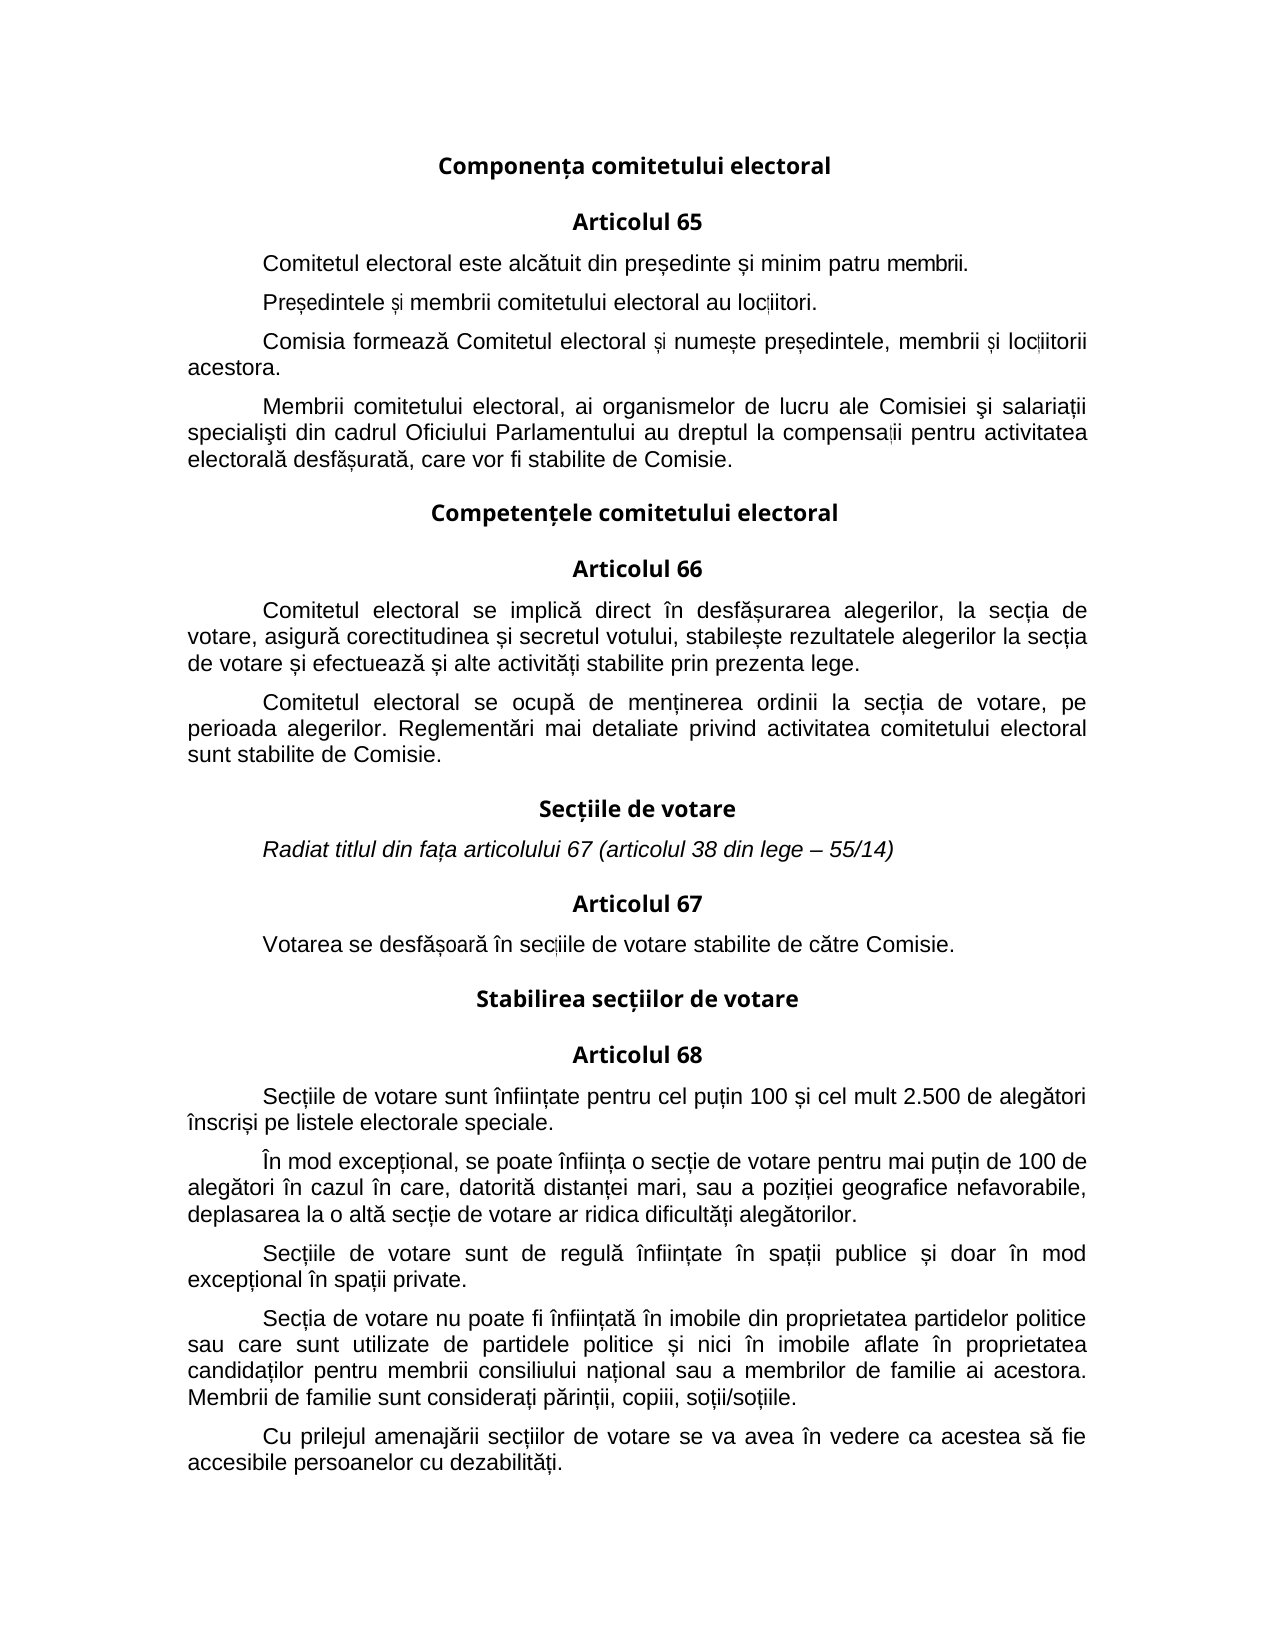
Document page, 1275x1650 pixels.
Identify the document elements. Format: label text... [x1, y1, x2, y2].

text Secțiile de votare [262, 793, 1012, 824]
text Comisia formează Comitetul electoral și numește președintele, membrii și locțiitorii acestora. [187, 328, 1087, 380]
text Componența comitetului electoral [262, 150, 1012, 181]
text Radiat titlul din fața articolului 67 (articolul 38 din lege – 55/14) [187, 836, 1087, 863]
text Comitetul electoral este alcătuit din președinte și minim patru membrii. [187, 250, 1087, 276]
text Secțiile de votare sunt de regulă înființate în spații publice și doar în mod excepțional în spații private. [187, 1239, 1087, 1292]
text Comitetul electoral se ocupă de menținerea ordinii la secția de votare, pe perioada alegerilor. Reglementări mai detaliate privind activitatea comitetului electoral sunt stabilite de Comisie. [187, 688, 1087, 768]
text Articolul 67 [262, 888, 1012, 919]
text Competențele comitetului electoral [262, 497, 1012, 528]
text Membrii comitetului electoral, ai organismelor de lucru ale Comisiei şi salariații specialişti din cadrul Oficiului Parlamentului au dreptul la compensații pentru activitatea electorală desfășurată, care vor fi stabilite de Comisie. [187, 393, 1087, 472]
text În mod excepțional, se poate înființa o secție de votare pentru mai puțin de 100 de alegători în cazul în care, datorită distanței mari, sau a poziției geografice nefavorabile, deplasarea la o altă secție de votare ar ridica dificultăți alegătorilor. [187, 1148, 1087, 1227]
text Stabilirea secțiilor de votare [262, 983, 1012, 1014]
text Articolul 68 [262, 1039, 1012, 1070]
text Secțiile de votare sunt înființate pentru cel puțin 100 și cel mult 2.500 de alegători înscriși pe listele electorale speciale. [187, 1083, 1087, 1136]
text Comitetul electoral se implică direct în desfășurarea alegerilor, la secția de votare, asigură corectitudinea și secretul votului, stabilește rezultatele alegerilor la secția de votare și efectuează și alte activități stabilite prin prezenta lege. [187, 597, 1087, 676]
text Secția de votare nu poate fi înființată în imobile din proprietatea partidelor politice sau care sunt utilizate de partidele politice și nici în imobile aflate în proprietatea candidaților pentru membrii consiliului național sau a membrilor de familie ai acestora. Membrii de familie sunt considerați părinții, copiii, soții/soțiile. [187, 1305, 1087, 1410]
text Votarea se desfășoară în secțiile de votare stabilite de către Comisie. [187, 931, 1087, 958]
text Articolul 65 [262, 206, 1012, 237]
text Articolul 66 [262, 553, 1012, 584]
text Președintele și membrii comitetului electoral au locțiitori. [187, 289, 1087, 315]
text Cu prilejul amenajării secțiilor de votare se va avea în vedere ca acestea să fie accesibile persoanelor cu dezabilități. [187, 1423, 1087, 1475]
